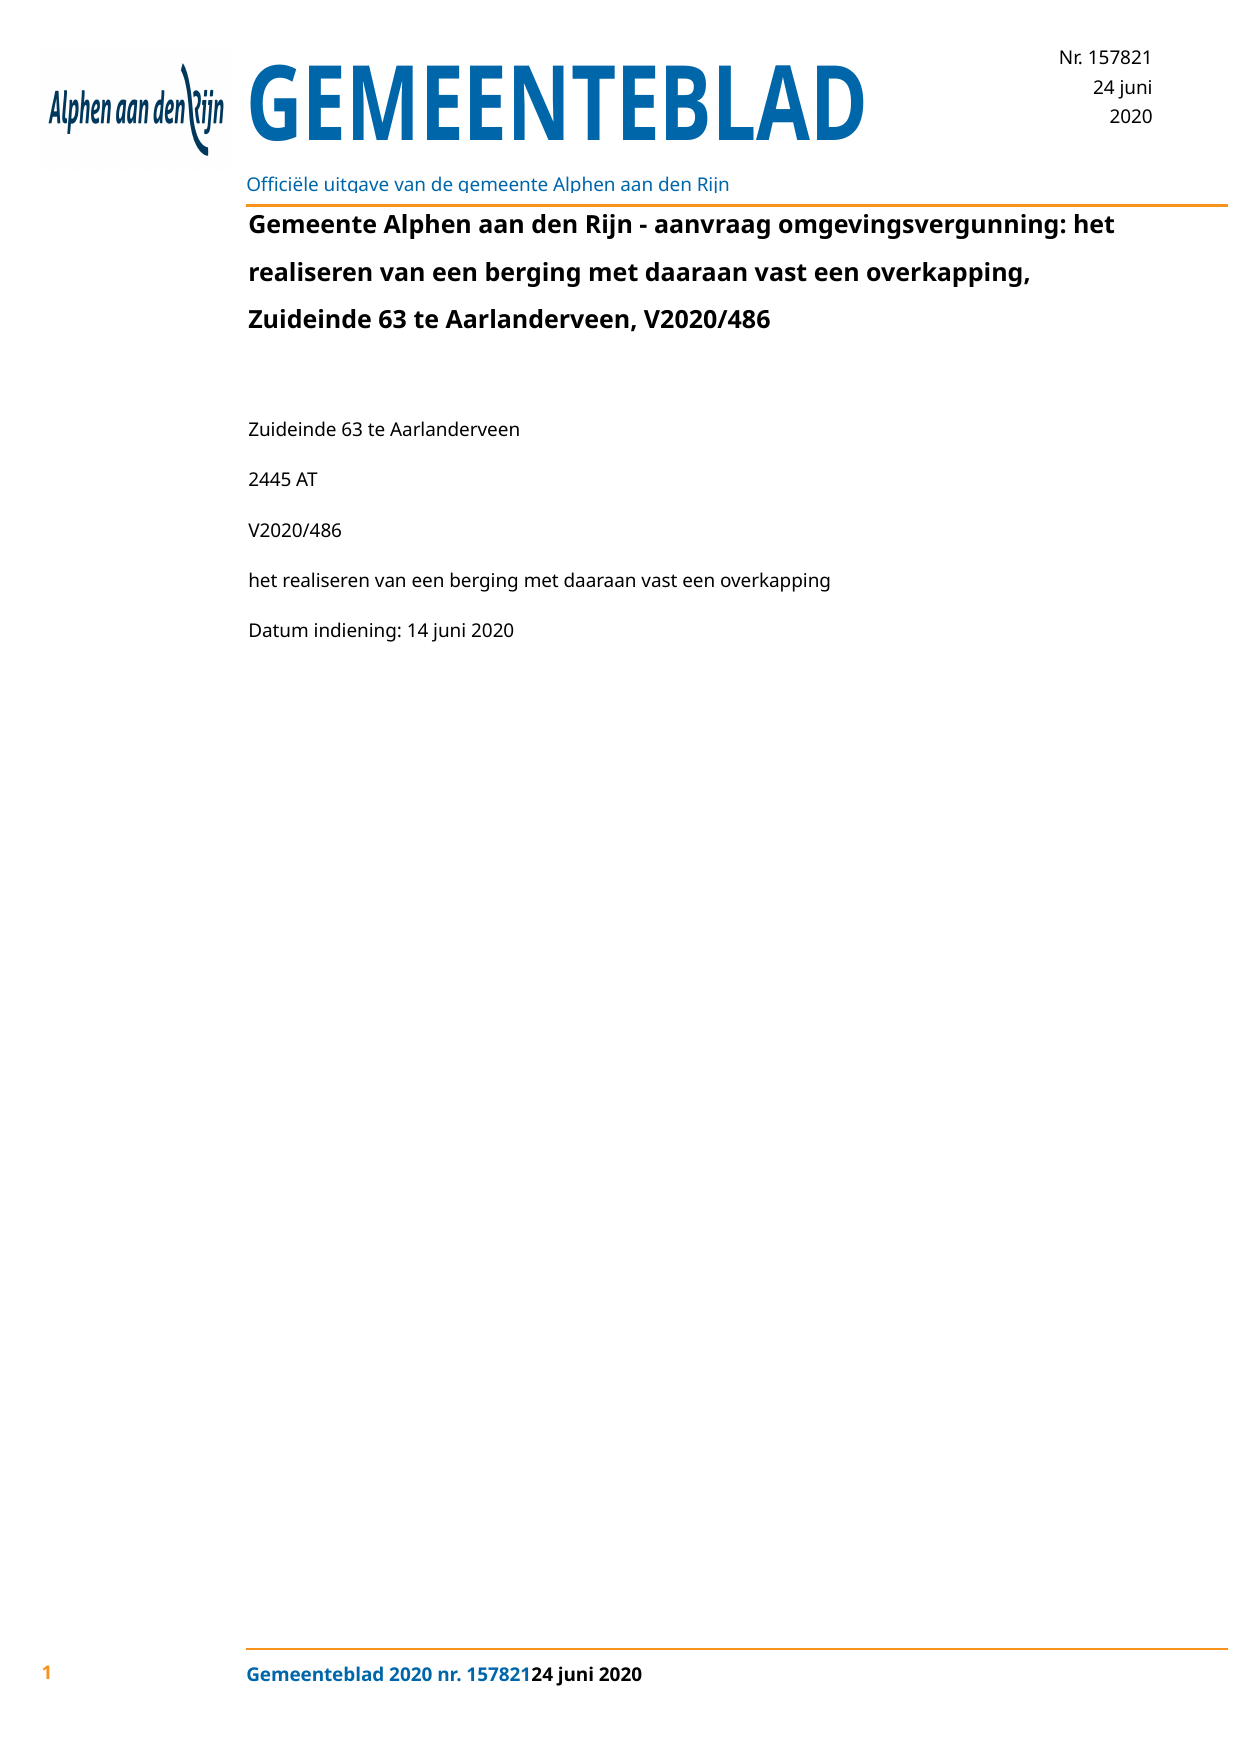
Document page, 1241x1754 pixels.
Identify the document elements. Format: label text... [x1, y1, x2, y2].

text Datum indiening: 14 juni 2020 [248, 618, 1152, 643]
text het realiseren van een berging met daaraan vast een overkapping [248, 567, 1152, 593]
text Gemeente Alphen aan den Rijn - aanvraag omgevingsvergunning: het realiseren van een berging met daaraan vast een overkapping, Zuideinde 63 te Aarlanderveen, V2020/486 [248, 207, 1152, 336]
picture [41, 47, 231, 172]
text Zuideinde 63 te Aarlanderveen [248, 416, 1152, 442]
text 2445 AT [248, 466, 1152, 492]
text V2020/486 [248, 517, 1152, 542]
